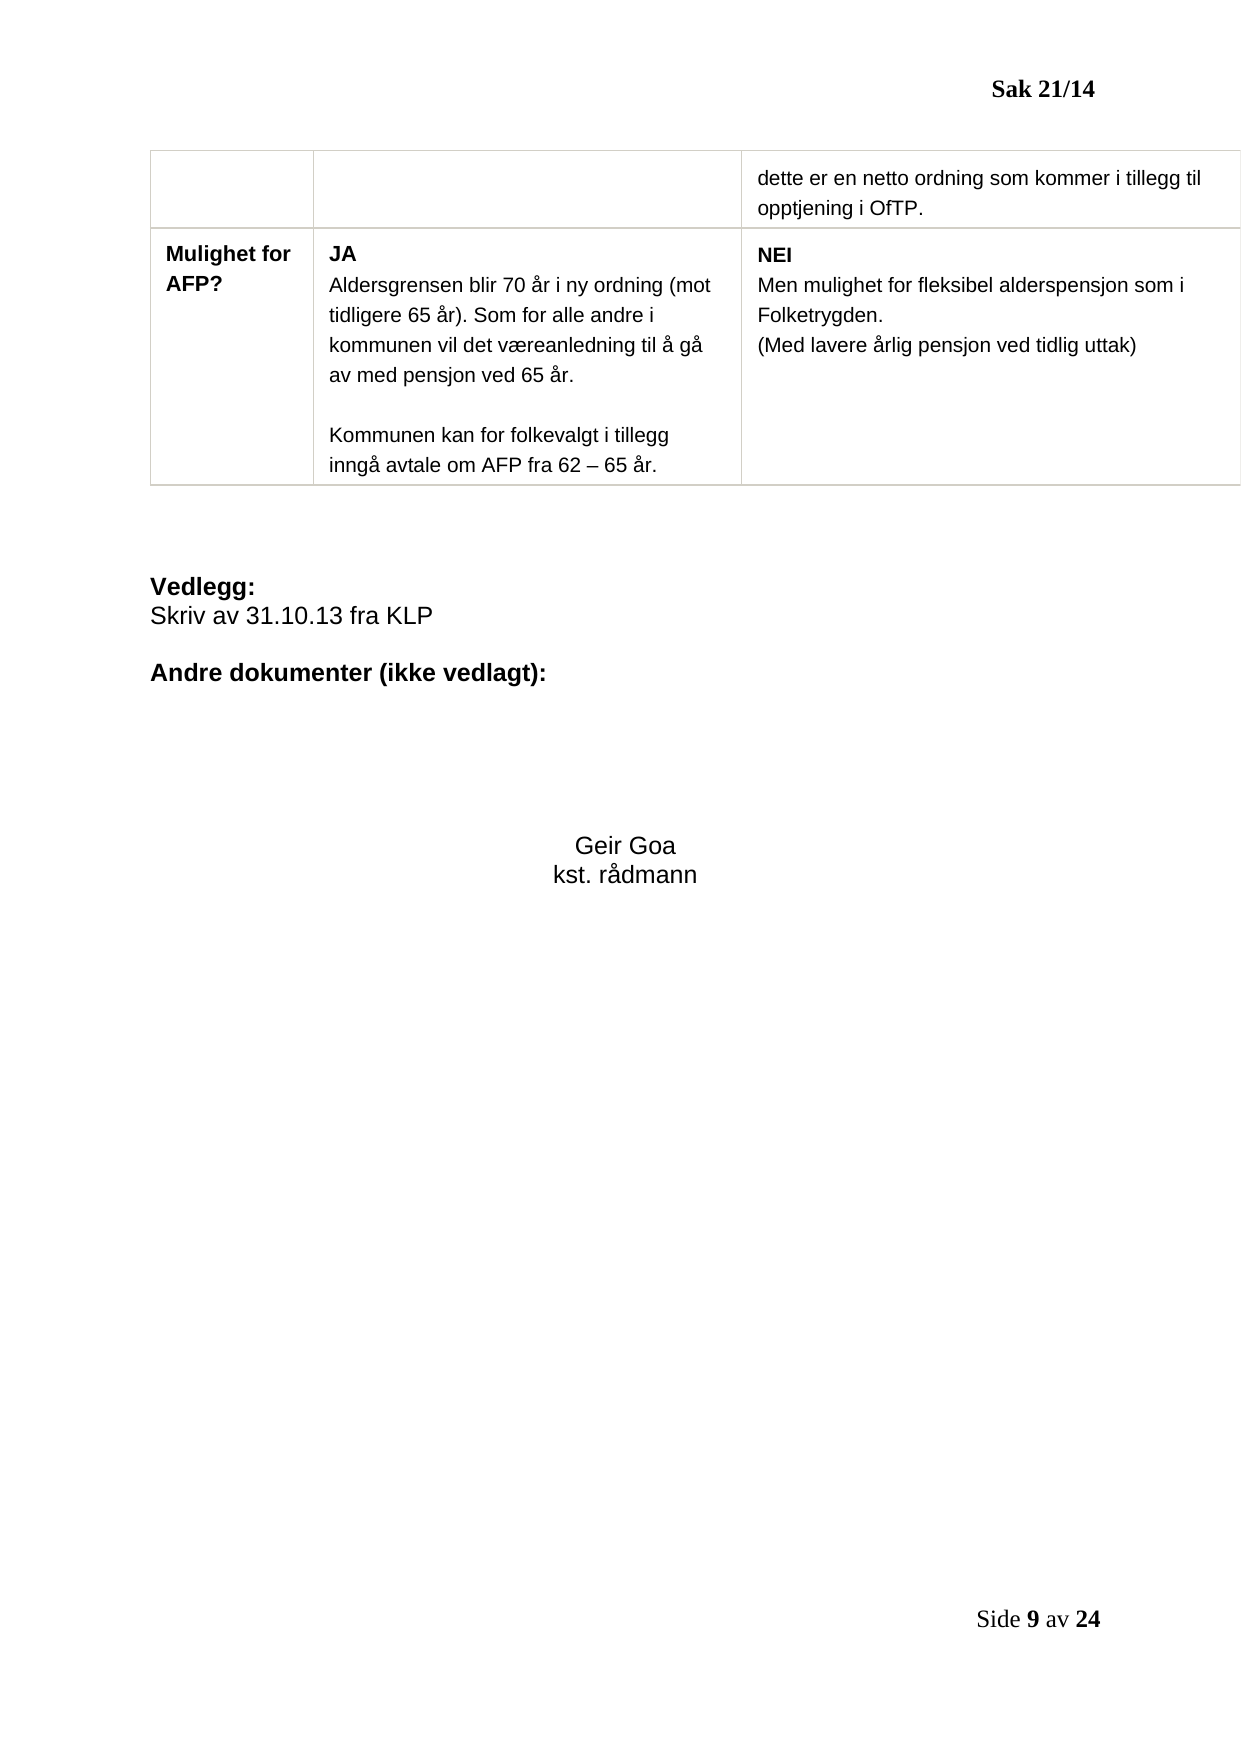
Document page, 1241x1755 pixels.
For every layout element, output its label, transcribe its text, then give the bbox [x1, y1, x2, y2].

table_cell JA Aldersgrensen blir 70 år i ny ordning (mot tidligere 65 år). Som for alle andre i kommunen vil det væreanledning til å gå av med pensjon ved 65 år. Kommunen kan for folkevalgt i tillegg inngå avtale om AFP fra 62 – 65 år. [314, 229, 741, 484]
text Vedlegg: [150, 572, 1100, 601]
text Geir Goa [150, 831, 1100, 860]
table_cell [314, 151, 741, 227]
text Skriv av 31.10.13 fra KLP [150, 601, 1100, 630]
table_cell Mulighet for AFP? [151, 229, 313, 484]
text kst. rådmann [150, 860, 1100, 888]
table_cell NEI Men mulighet for fleksibel alderspensjon som i Folketrygden. (Med lavere årlig pensjon ved tidlig uttak) [742, 229, 1240, 484]
table_cell [151, 151, 313, 227]
text Andre dokumenter (ikke vedlagt): [150, 658, 1100, 687]
table_cell dette er en netto ordning som kommer i tillegg til opptjening i OfTP. [742, 151, 1240, 227]
